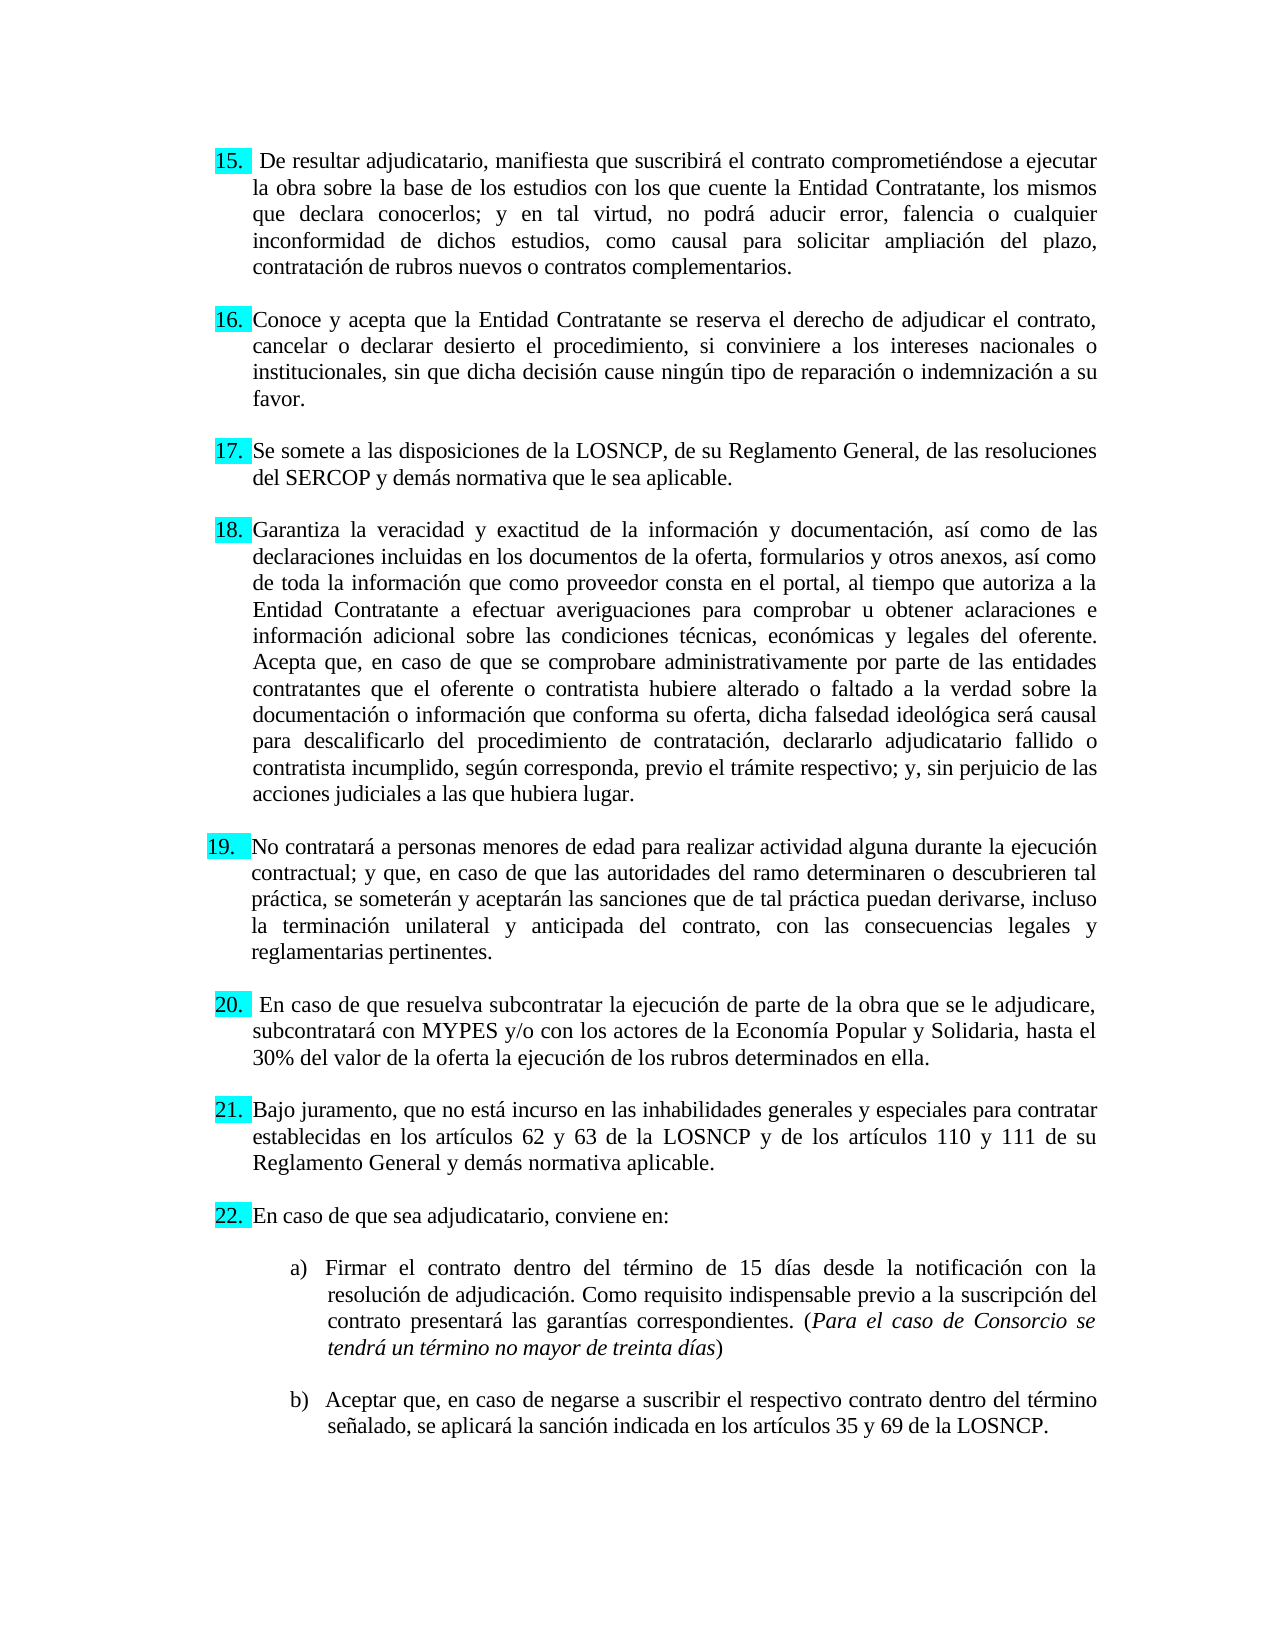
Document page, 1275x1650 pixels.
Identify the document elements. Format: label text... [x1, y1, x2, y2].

list Bajo juramento, que no está incurso en las inhabilidades generales y especiales para contratar establecidas en los artículos 62 y 63 de la LOSNCP y de los artículos 110 y 111 de su Reglamento General y demás normativa aplicable. [215, 1096, 1098, 1175]
list De resultar adjudicatario, manifiesta que suscribirá el contrato comprometiéndose a ejecutar la obra sobre la base de los estudios con los que cuente la Entidad Contratante, los mismos que declara conocerlos; y en tal virtud, no podrá aducir error, falencia o cualquier inconformidad de dichos estudios, como causal para solicitar ampliación del plazo, contratación de rubros nuevos o contratos complementarios. [215, 148, 1098, 279]
list En caso de que resuelva subcontratar la ejecución de parte de la obra que se le adjudicare, subcontratará con MYPES y/o con los actores de la Economía Popular y Solidaria, hasta el 30% del valor de la oferta la ejecución de los rubros determinados en ella. [215, 991, 1098, 1070]
list Se somete a las disposiciones de la LOSNCP, de su Reglamento General, de las resoluciones del SERCOP y demás normativa que le sea aplicable. [215, 437, 1098, 490]
list No contratará a personas menores de edad para realizar actividad alguna durante la ejecución contractual; y que, en caso de que las autoridades del ramo determinaren o descubrieren tal práctica, se someterán y aceptarán las sanciones que de tal práctica puedan derivarse, incluso la terminación unilateral y anticipada del contrato, con las consecuencias legales y reglamentarias pertinentes. [207, 833, 1098, 964]
list Aceptar que, en caso de negarse a suscribir el respectivo contrato dentro del término señalado, se aplicará la sanción indicada en los artículos 35 y 69 de la LOSNCP. [290, 1386, 1098, 1439]
list Firmar el contrato dentro del término de 15 días desde la notificación con la resolución de adjudicación. Como requisito indispensable previo a la suscripción del contrato presentará las garantías correspondientes. (Para el caso de Consorcio se tendrá un término no mayor de treinta días) [290, 1254, 1098, 1360]
list Conoce y acepta que la Entidad Contratante se reserva el derecho de adjudicar el contrato, cancelar o declarar desierto el procedimiento, si conviniere a los intereses nacionales o institucionales, sin que dicha decisión cause ningún tipo de reparación o indemnización a su favor. [215, 306, 1098, 411]
list Garantiza la veracidad y exactitud de la información y documentación, así como de las declaraciones incluidas en los documentos de la oferta, formularios y otros anexos, así como de toda la información que como proveedor consta en el portal, al tiempo que autoriza a la Entidad Contratante a efectuar averiguaciones para comprobar u obtener aclaraciones e información adicional sobre las condiciones técnicas, económicas y legales del oferente. Acepta que, en caso de que se comprobare administrativamente por parte de las entidades contratantes que el oferente o contratista hubiere alterado o faltado a la verdad sobre la documentación o información que conforma su oferta, dicha falsedad ideológica será causal para descalificarlo del procedimiento de contratación, declararlo adjudicatario fallido o contratista incumplido, según corresponda, previo el trámite respectivo; y, sin perjuicio de las acciones judiciales a las que hubiera lugar. [215, 517, 1098, 806]
list En caso de que sea adjudicatario, conviene en: [252, 1202, 1098, 1228]
